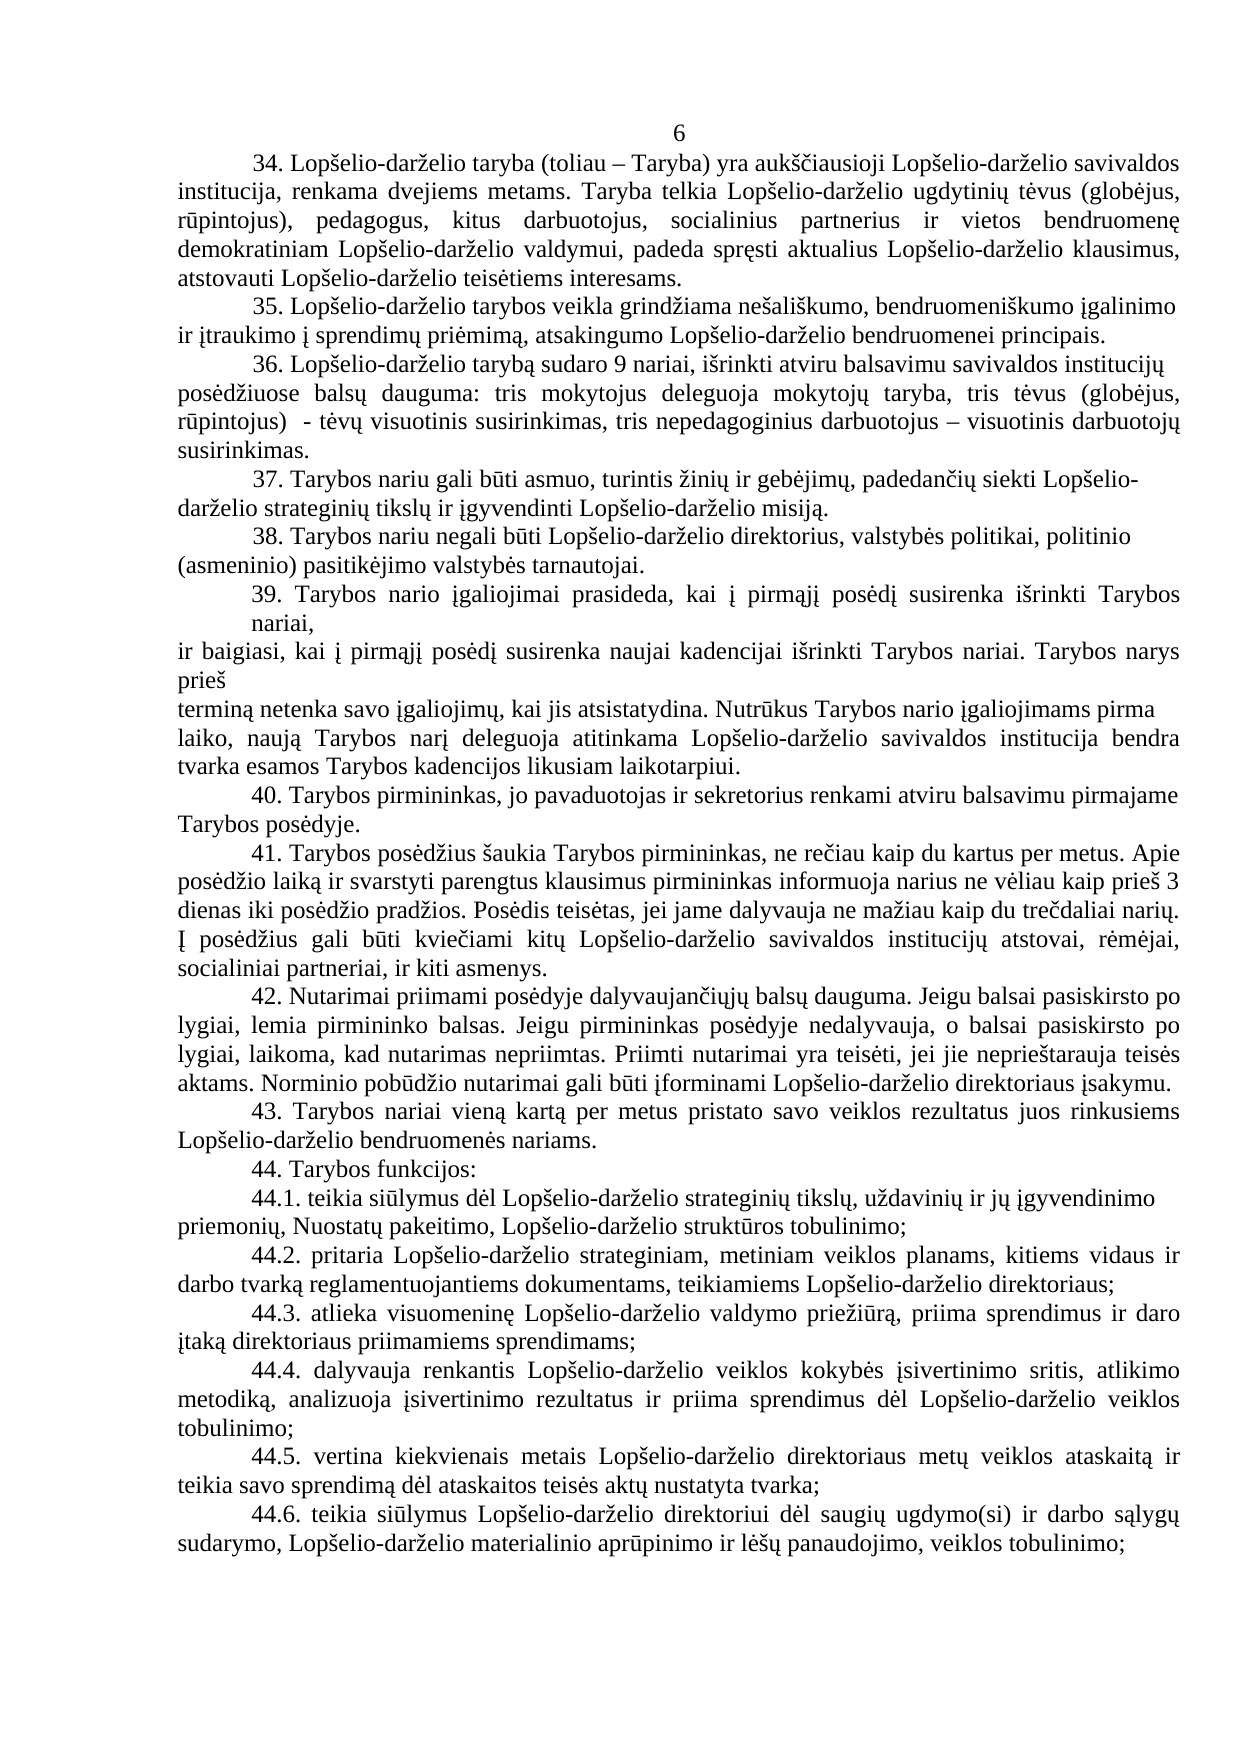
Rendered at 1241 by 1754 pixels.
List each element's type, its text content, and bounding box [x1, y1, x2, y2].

text 40. Tarybos pirmininkas, jo pavaduotojas ir sekretorius renkami atviru balsavimu pirmajame [251, 780, 1181, 809]
text 35. Lopšelio-darželio tarybos veikla grindžiama nešališkumo, bendruomeniškumo įgalinimo [252, 291, 1181, 320]
text terminą netenka savo įgaliojimų, kai jis atsistatydina. Nutrūkus Tarybos nario įgaliojimams pirma [177, 694, 1181, 723]
text 43. Tarybos nariai vieną kartą per metus pristato savo veiklos rezultatus juos rinkusiems Lopšelio-darželio bendruomenės nariams. [177, 1096, 1181, 1154]
text 44.1. teikia siūlymus dėl Lopšelio-darželio strateginių tikslų, uždavinių ir jų įgyvendinimo [251, 1183, 1181, 1211]
text 37. Tarybos nariu gali būti asmuo, turintis žinių ir gebėjimų, padedančių siekti Lopšelio- [252, 464, 1181, 493]
text 41. Tarybos posėdžius šaukia Tarybos pirmininkas, ne rečiau kaip du kartus per metus. Apie posėdžio laiką ir svarstyti parengtus klausimus pirmininkas informuoja narius ne vėliau kaip prieš 3 dienas iki posėdžio pradžios. Posėdis teisėtas, jei jame dalyvauja ne mažiau kaip du trečdaliai narių. Į posėdžius gali būti kviečiami kitų Lopšelio-darželio savivaldos institucijų atstovai, rėmėjai, socialiniai partneriai, ir kiti asmenys. [177, 838, 1181, 981]
text darželio strateginių tikslų ir įgyvendinti Lopšelio-darželio misiją. [177, 493, 1181, 521]
text 36. Lopšelio-darželio tarybą sudaro 9 nariai, išrinkti atviru balsavimu savivaldos institucijų [252, 349, 1181, 378]
text 44.2. pritaria Lopšelio-darželio strateginiam, metiniam veiklos planams, kitiems vidaus ir darbo tvarką reglamentuojantiems dokumentams, teikiamiems Lopšelio-darželio direktoriaus; [177, 1240, 1181, 1298]
text ir baigiasi, kai į pirmąjį posėdį susirenka naujai kadencijai išrinkti Tarybos nariai. Tarybos narys prieš [177, 636, 1181, 694]
text 44.5. vertina kiekvienais metais Lopšelio-darželio direktoriaus metų veiklos ataskaitą ir teikia savo sprendimą dėl ataskaitos teisės aktų nustatyta tvarka; [177, 1441, 1181, 1499]
text 42. Nutarimai priimami posėdyje dalyvaujančiųjų balsų dauguma. Jeigu balsai pasiskirsto po lygiai, lemia pirmininko balsas. Jeigu pirmininkas posėdyje nedalyvauja, o balsai pasiskirsto po lygiai, laikoma, kad nutarimas nepriimtas. Priimti nutarimai yra teisėti, jei jie neprieštarauja teisės aktams. Norminio pobūdžio nutarimai gali būti įforminami Lopšelio-darželio direktoriaus įsakymu. [177, 981, 1181, 1096]
text posėdžiuose balsų dauguma: tris mokytojus deleguoja mokytojų taryba, tris tėvus (globėjus, rūpintojus) - tėvų visuotinis susirinkimas, tris nepedagoginius darbuotojus – visuotinis darbuotojų susirinkimas. [177, 378, 1181, 464]
text 44. Tarybos funkcijos: [177, 1154, 1181, 1183]
text ir įtraukimo į sprendimų priėmimą, atsakingumo Lopšelio-darželio bendruomenei principais. [177, 320, 1181, 349]
text 44.6. teikia siūlymus Lopšelio-darželio direktoriui dėl saugių ugdymo(si) ir darbo sąlygų sudarymo, Lopšelio-darželio materialinio aprūpinimo ir lėšų panaudojimo, veiklos tobulinimo; [177, 1499, 1181, 1556]
text institucija, renkama dvejiems metams. Taryba telkia Lopšelio-darželio ugdytinių tėvus (globėjus, rūpintojus), pedagogus, kitus darbuotojus, socialinius partnerius ir vietos bendruomenę demokratiniam Lopšelio-darželio valdymui, padeda spręsti aktualius Lopšelio-darželio klausimus, atstovauti Lopšelio-darželio teisėtiems interesams. [177, 176, 1181, 291]
text 38. Tarybos nariu negali būti Lopšelio-darželio direktorius, valstybės politikai, politinio [252, 521, 1181, 550]
text Tarybos posėdyje. [177, 809, 1181, 838]
text laiko, naują Tarybos narį deleguoja atitinkama Lopšelio-darželio savivaldos institucija bendra tvarka esamos Tarybos kadencijos likusiam laikotarpiui. [177, 723, 1181, 780]
text 44.3. atlieka visuomeninę Lopšelio-darželio valdymo priežiūrą, priima sprendimus ir daro įtaką direktoriaus priimamiems sprendimams; [177, 1298, 1181, 1355]
text 44.4. dalyvauja renkantis Lopšelio-darželio veiklos kokybės įsivertinimo sritis, atlikimo metodiką, analizuoja įsivertinimo rezultatus ir priima sprendimus dėl Lopšelio-darželio veiklos tobulinimo; [177, 1355, 1181, 1441]
text priemonių, Nuostatų pakeitimo, Lopšelio-darželio struktūros tobulinimo; [177, 1211, 1181, 1240]
text 34. Lopšelio-darželio taryba (toliau – Taryba) yra aukščiausioji Lopšelio-darželio savivaldos [252, 148, 1181, 176]
text (asmeninio) pasitikėjimo valstybės tarnautojai. [177, 550, 1181, 579]
text 39. Tarybos nario įgaliojimai prasideda, kai į pirmąjį posėdį susirenka išrinkti Tarybos nariai, [251, 579, 1181, 636]
